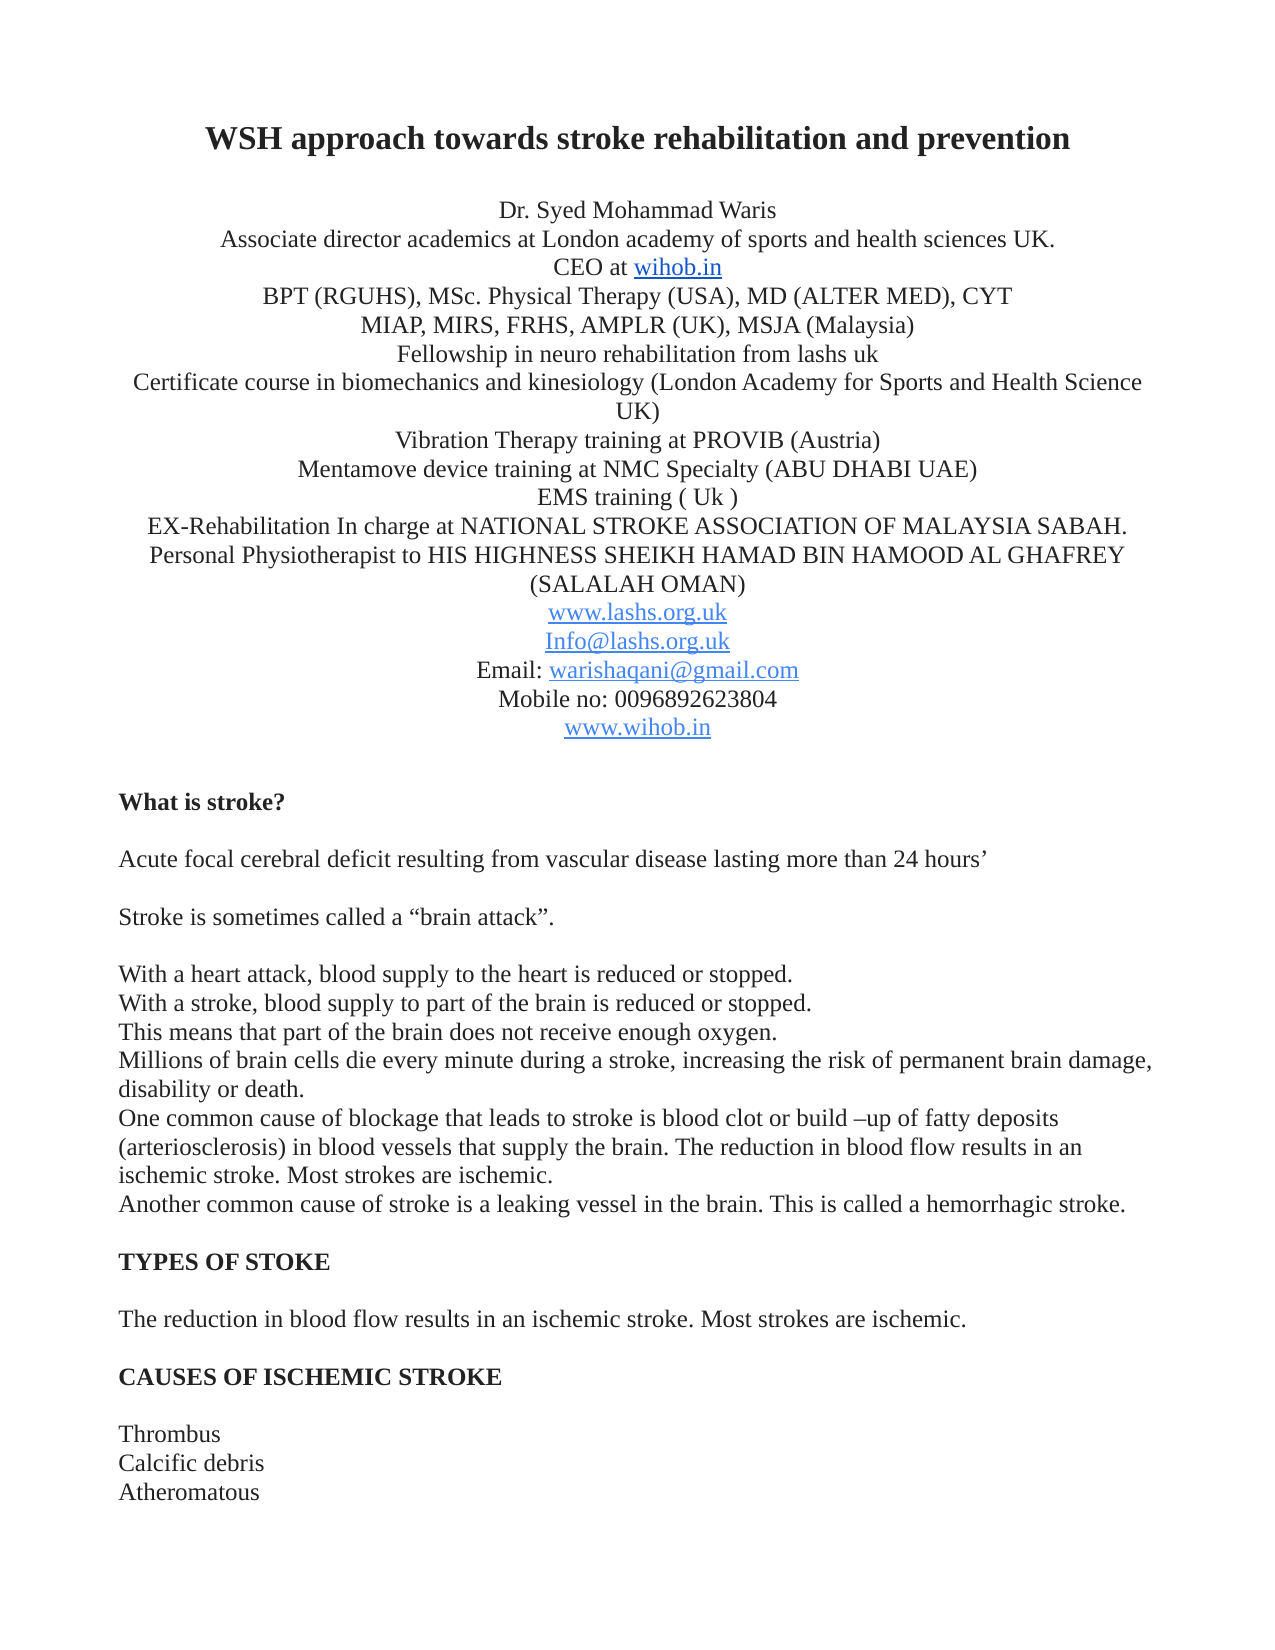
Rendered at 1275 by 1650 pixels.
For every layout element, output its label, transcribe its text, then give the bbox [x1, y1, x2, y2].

text Dr. Syed Mohammad Waris [118, 195, 1157, 224]
text EMS training ( Uk ) [118, 482, 1157, 511]
text The reduction in blood flow results in an ischemic stroke. Most strokes are ischemic. [118, 1304, 1157, 1333]
text EX-Rehabilitation In charge at NATIONAL STROKE ASSOCIATION OF MALAYSIA SABAH. [118, 511, 1157, 540]
text Atheromatous [118, 1477, 1157, 1505]
text One common cause of blockage that leads to stroke is blood clot or build –up of fatty deposits (arteriosclerosis) in blood vessels that supply the brain. The reduction in blood flow results in an ischemic stroke. Most strokes are ischemic. [118, 1103, 1157, 1189]
text With a heart attack, blood supply to the heart is reduced or stopped. [118, 959, 1157, 988]
text Calcific debris [118, 1448, 1157, 1477]
text CAUSES OF ISCHEMIC STROKE [118, 1362, 1157, 1390]
text Acute focal cerebral deficit resulting from vascular disease lasting more than 24 hours’ [118, 844, 1157, 873]
text What is stroke? [118, 787, 1157, 815]
text BPT (RGUHS), MSc. Physical Therapy (USA), MD (ALTER MED), CYT [118, 281, 1157, 310]
text WSH approach towards stroke rehabilitation and prevention [118, 118, 1157, 156]
text Associate director academics at London academy of sports and health sciences UK. [118, 224, 1157, 252]
text Another common cause of stroke is a leaking vessel in the brain. This is called a hemorrhagic stroke. [118, 1189, 1157, 1218]
text This means that part of the brain does not receive enough oxygen. [118, 1017, 1157, 1045]
text Personal Physiotherapist to HIS HIGHNESS SHEIKH HAMAD BIN HAMOOD AL GHAFREY (SALALAH OMAN) [118, 540, 1157, 597]
text With a stroke, blood supply to part of the brain is reduced or stopped. [118, 988, 1157, 1017]
text Fellowship in neuro rehabilitation from lashs uk [118, 339, 1157, 367]
text Mentamove device training at NMC Specialty (ABU DHABI UAE) [118, 454, 1157, 482]
text Mobile no: 0096892623804 [118, 684, 1157, 712]
text CEO at wihob.in [118, 252, 1157, 281]
text MIAP, MIRS, FRHS, AMPLR (UK), MSJA (Malaysia) [118, 310, 1157, 339]
text Millions of brain cells die every minute during a stroke, increasing the risk of permanent brain damage, disability or death. [118, 1045, 1157, 1103]
text TYPES OF STOKE [118, 1247, 1157, 1275]
text Email: warishaqani@gmail.com [118, 655, 1157, 684]
text Info@lashs.org.uk [118, 626, 1157, 655]
text Thrombus [118, 1419, 1157, 1448]
text Vibration Therapy training at PROVIB (Austria) [118, 425, 1157, 454]
text www.wihob.in [118, 712, 1157, 741]
text www.lashs.org.uk [118, 597, 1157, 626]
text Certificate course in biomechanics and kinesiology (London Academy for Sports and Health Science UK) [118, 367, 1157, 425]
text Stroke is sometimes called a “brain attack”. [118, 902, 1157, 930]
